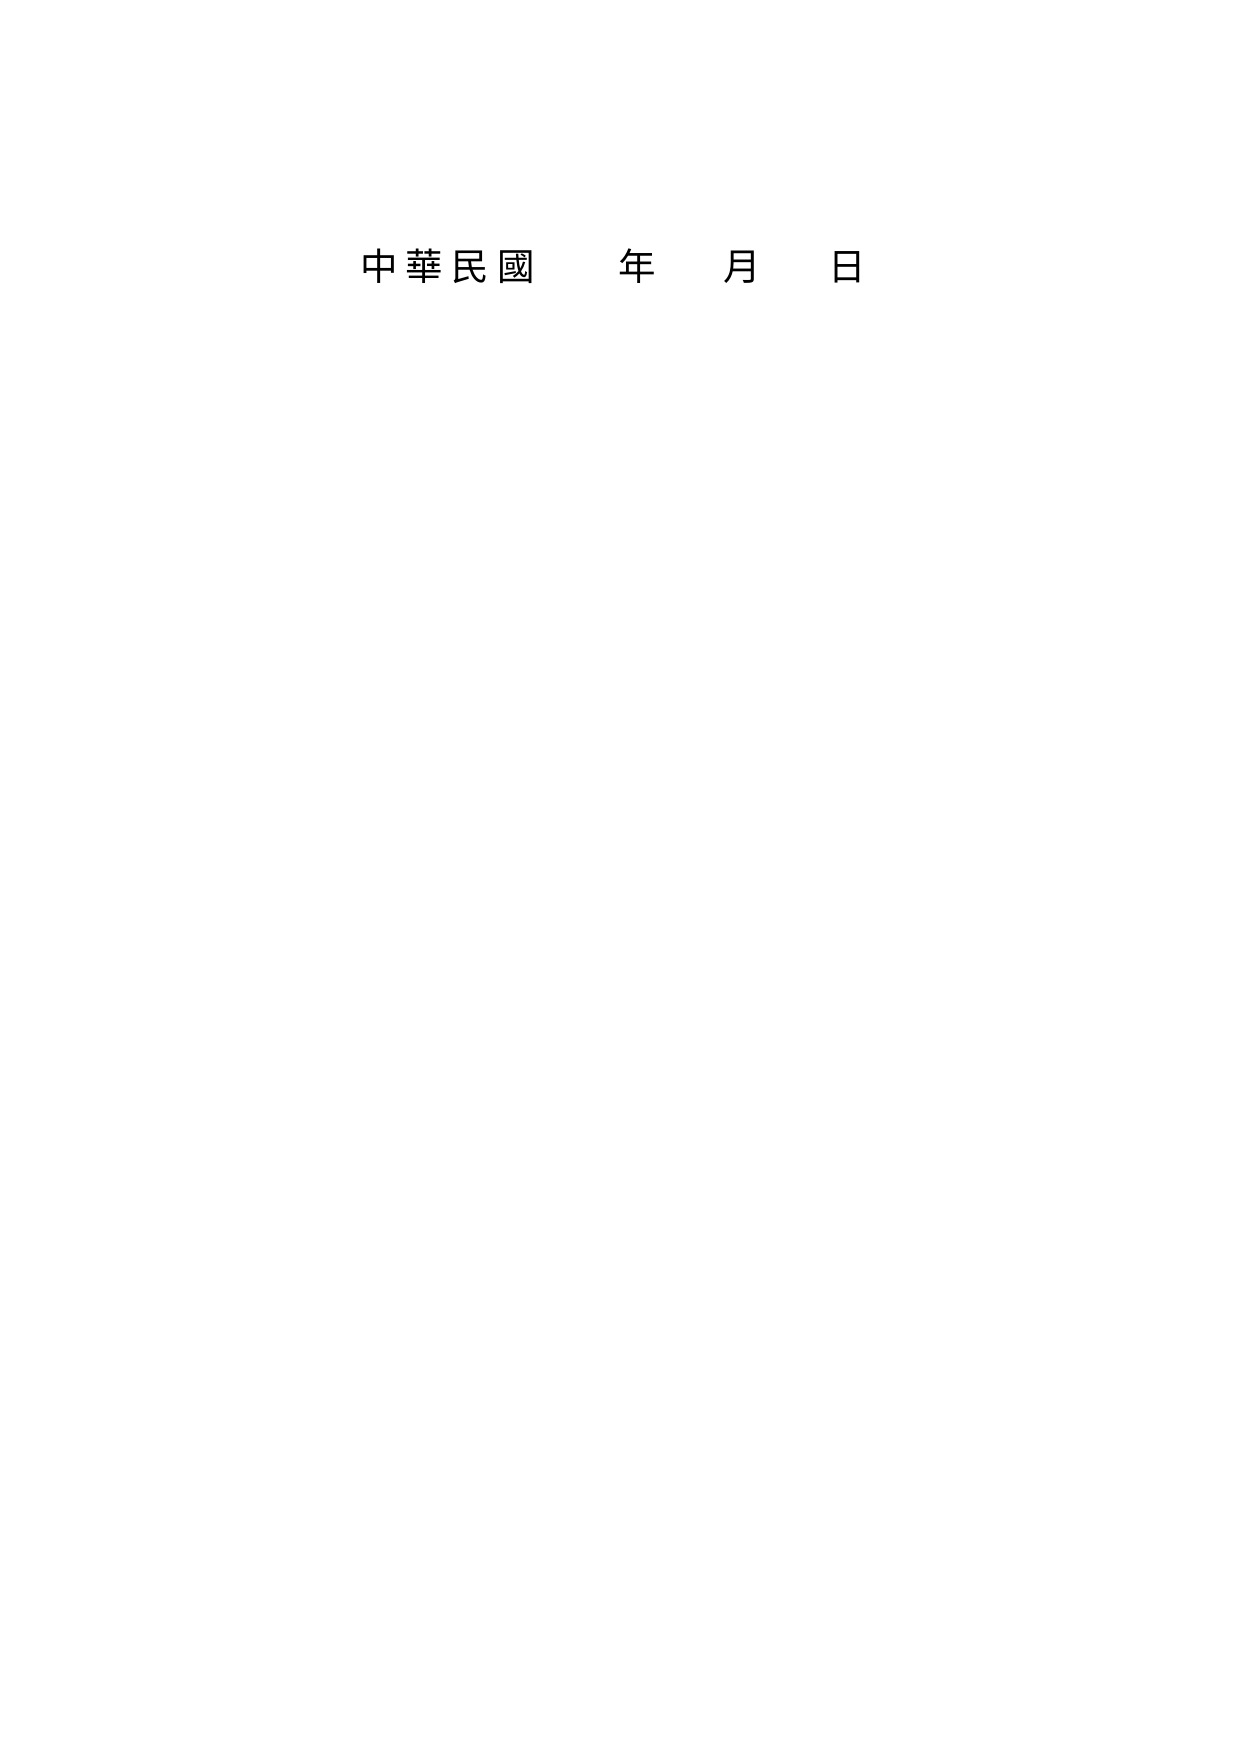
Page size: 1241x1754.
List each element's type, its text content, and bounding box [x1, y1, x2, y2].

text 中 華 民 國 年 月 日 [103, 221, 1122, 296]
